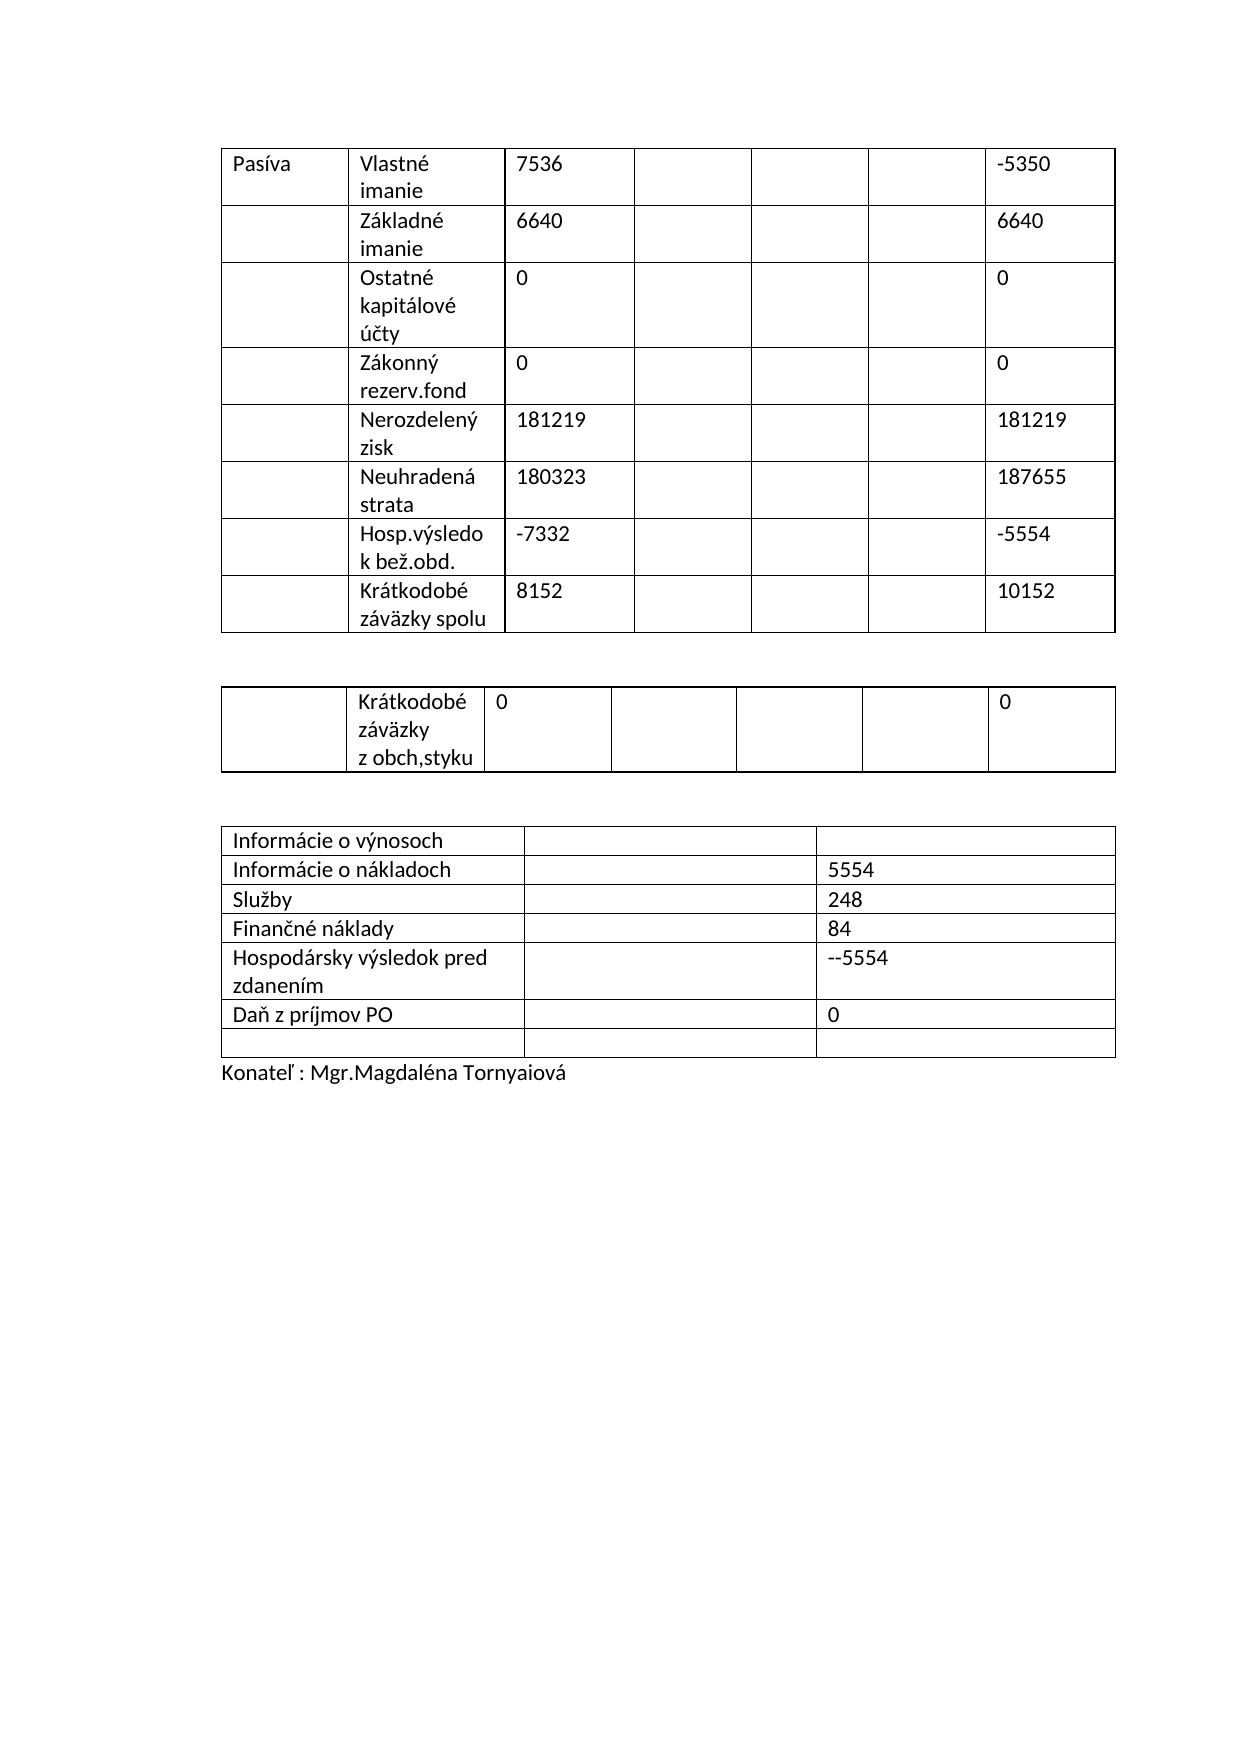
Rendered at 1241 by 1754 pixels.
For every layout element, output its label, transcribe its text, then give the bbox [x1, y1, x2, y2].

table_cell Hospodársky výsledok pred zdanením [222, 943, 524, 999]
table_cell [525, 943, 816, 999]
table_cell 5554 [817, 856, 1115, 884]
table_cell [635, 462, 751, 518]
table_cell Informácie o nákladoch [222, 856, 524, 884]
table_header Informácie o výnosoch [222, 827, 524, 854]
table_cell Ostatné kapitálové účty [349, 263, 504, 347]
table_cell [222, 348, 348, 404]
table_cell [752, 263, 868, 347]
table_cell [635, 405, 751, 461]
table_cell 6640 [506, 206, 634, 262]
table_cell 10152 [986, 576, 1114, 632]
table_header Vlastné imanie [349, 149, 504, 205]
table_cell [635, 576, 751, 632]
table_cell [525, 856, 816, 884]
table_header [863, 688, 988, 771]
table_cell [817, 1029, 1115, 1057]
table_cell -7332 [506, 519, 634, 575]
table_cell [222, 1029, 524, 1057]
table_cell [222, 405, 348, 461]
table_cell [752, 206, 868, 262]
table_cell [869, 462, 985, 518]
table_cell Základné imanie [349, 206, 504, 262]
table_cell [869, 405, 985, 461]
table_header -5350 [986, 149, 1114, 205]
table_cell [222, 576, 348, 632]
table_header [869, 149, 985, 205]
table_cell [525, 1029, 816, 1057]
table_cell 181219 [986, 405, 1114, 461]
table_cell 187655 [986, 462, 1114, 518]
table_cell Služby [222, 885, 524, 913]
table_cell 0 [506, 263, 634, 347]
table_cell [222, 206, 348, 262]
table_cell 181219 [506, 405, 634, 461]
table_cell [752, 462, 868, 518]
table_cell [869, 263, 985, 347]
table_cell [752, 405, 868, 461]
table_cell 0 [986, 348, 1114, 404]
table_cell [635, 206, 751, 262]
table_cell [635, 519, 751, 575]
table_cell --5554 [817, 943, 1115, 999]
table_cell [869, 206, 985, 262]
table_cell Daň z príjmov PO [222, 1000, 524, 1028]
table_cell 0 [986, 263, 1114, 347]
table_cell [222, 519, 348, 575]
table_cell [525, 1000, 816, 1028]
table_cell [525, 914, 816, 942]
table_cell Neuhradená strata [349, 462, 504, 518]
table_cell 180323 [506, 462, 634, 518]
table_header Pasíva [222, 149, 348, 205]
table_cell -5554 [986, 519, 1114, 575]
table_header [752, 149, 868, 205]
table_header 0 [989, 688, 1115, 771]
table_cell [752, 348, 868, 404]
table_cell [222, 263, 348, 347]
table_cell [525, 885, 816, 913]
text Konateľ : Mgr.Magdaléna Tornyaiová [148, 1058, 1093, 1086]
table_header Krátkodobé záväzky z obch,styku [347, 688, 484, 771]
table_cell 84 [817, 914, 1115, 942]
table_cell [635, 263, 751, 347]
table_cell [222, 462, 348, 518]
table_cell 6640 [986, 206, 1114, 262]
table_cell [869, 348, 985, 404]
table_header [525, 827, 816, 854]
table_cell Finančné náklady [222, 914, 524, 942]
table_cell Hosp.výsledok bež.obd. [349, 519, 504, 575]
table_cell [869, 519, 985, 575]
table_cell 248 [817, 885, 1115, 913]
table_header 0 [485, 688, 611, 771]
table_cell 8152 [506, 576, 634, 632]
table_cell [869, 576, 985, 632]
table_cell Nerozdelený zisk [349, 405, 504, 461]
table_cell [752, 576, 868, 632]
table_header 7536 [506, 149, 634, 205]
table_header [737, 688, 862, 771]
table_header [612, 688, 736, 771]
table_header [222, 688, 346, 771]
table_cell Zákonný rezerv.fond [349, 348, 504, 404]
table_cell Krátkodobé záväzky spolu [349, 576, 504, 632]
table_cell [635, 348, 751, 404]
table_cell 0 [506, 348, 634, 404]
table_header [817, 827, 1115, 854]
table_cell 0 [817, 1000, 1115, 1028]
table_header [635, 149, 751, 205]
table_cell [752, 519, 868, 575]
